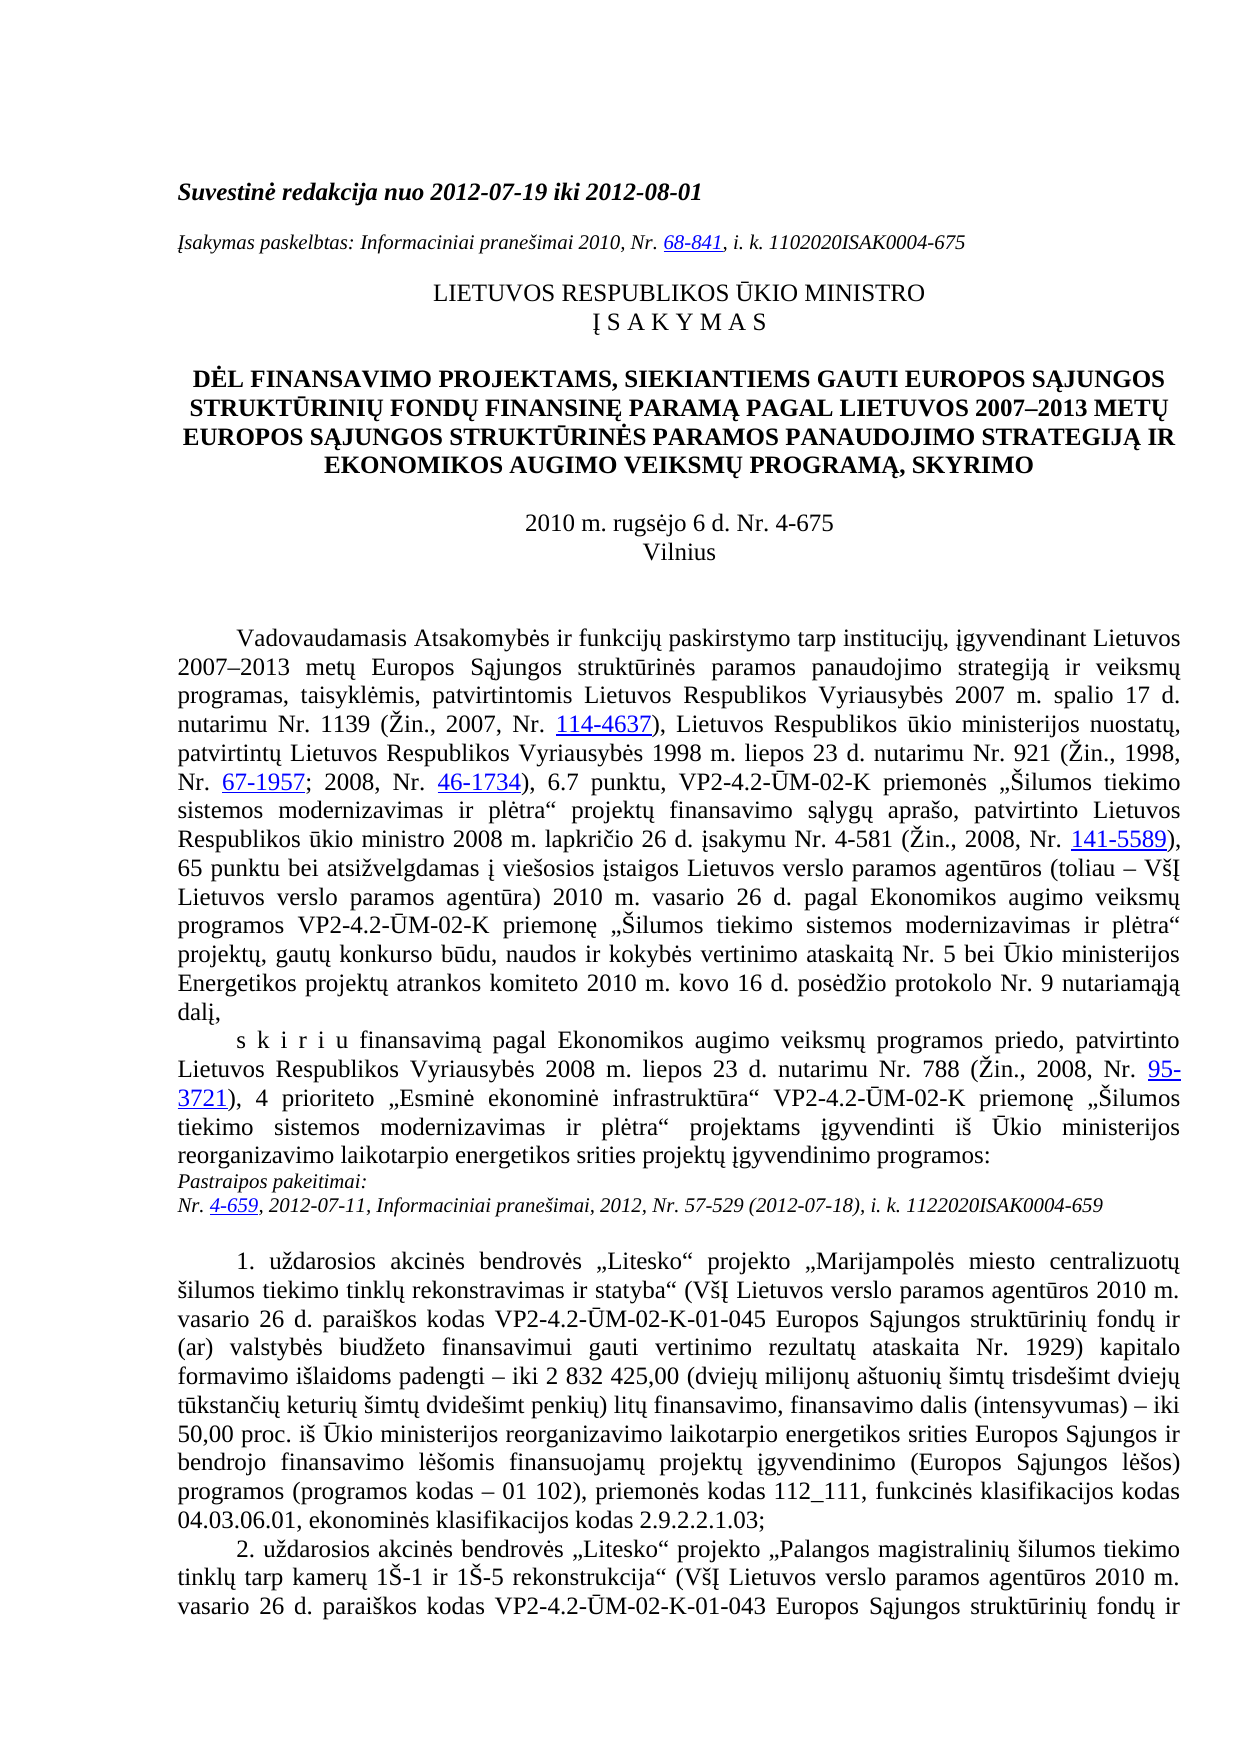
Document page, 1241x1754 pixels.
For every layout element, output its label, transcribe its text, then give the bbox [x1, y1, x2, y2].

text 2010 m. rugsėjo 6 d. Nr. 4-675 [177, 508, 1181, 537]
text Vadovaudamasis Atsakomybės ir funkcijų paskirstymo tarp institucijų, įgyvendinant Lietuvos 2007–2013 metų Europos Sąjungos struktūrinės paramos panaudojimo strategiją ir veiksmų programas, taisyklėmis, patvirtintomis Lietuvos Respublikos Vyriausybės 2007 m. spalio 17 d. nutarimu Nr. 1139 (Žin., 2007, Nr. 114-4637), Lietuvos Respublikos ūkio ministerijos nuostatų, patvirtintų Lietuvos Respublikos Vyriausybės 1998 m. liepos 23 d. nutarimu Nr. 921 (Žin., 1998, Nr. 67-1957; 2008, Nr. 46-1734), 6.7 punktu, VP2-4.2-ŪM-02-K priemonės „Šilumos tiekimo sistemos modernizavimas ir plėtra“ projektų finansavimo sąlygų aprašo, patvirtinto Lietuvos Respublikos ūkio ministro 2008 m. lapkričio 26 d. įsakymu Nr. 4-581 (Žin., 2008, Nr. 141-5589), 65 punktu bei atsižvelgdamas į viešosios įstaigos Lietuvos verslo paramos agentūros (toliau – VšĮ Lietuvos verslo paramos agentūra) 2010 m. vasario 26 d. pagal Ekonomikos augimo veiksmų programos VP2-4.2-ŪM-02-K priemonę „Šilumos tiekimo sistemos modernizavimas ir plėtra“ projektų, gautų konkurso būdu, naudos ir kokybės vertinimo ataskaitą Nr. 5 bei Ūkio ministerijos Energetikos projektų atrankos komiteto 2010 m. kovo 16 d. posėdžio protokolo Nr. 9 nutariamąją dalį, [177, 623, 1181, 1026]
text 2. uždarosios akcinės bendrovės „Litesko“ projekto „Palangos magistralinių šilumos tiekimo tinklų tarp kamerų 1Š-1 ir 1Š-5 rekonstrukcija“ (VšĮ Lietuvos verslo paramos agentūros 2010 m. vasario 26 d. paraiškos kodas VP2-4.2-ŪM-02-K-01-043 Europos Sąjungos struktūrinių fondų ir [177, 1534, 1181, 1620]
text DĖL finansavimo projektams, siekiantiems gauti europos sąjungos struktūrinių fondų finansinę paramą PAGAL LIETUVOS 2007–2013 METŲ eUROPOS SĄJUNGOS STRUKTŪRINĖS PARAMOS PANAUDOJIMO STRATEGIJĄ IR EKONOMIKOS AUGIMO VEIKSMŲ PROGRAMĄ, SKYRIMO [177, 364, 1181, 479]
text Nr. 4-659, 2012-07-11, Informaciniai pranešimai, 2012, Nr. 57-529 (2012-07-18), i. k. 1122020ISAK0004-659 [177, 1193, 1181, 1217]
text Įsakymas paskelbtas: Informaciniai pranešimai 2010, Nr. 68-841, i. k. 1102020ISAK0004-675 [177, 230, 1181, 254]
text Suvestinė redakcija nuo 2012-07-19 iki 2012-08-01 [177, 177, 1181, 206]
text s k i r i u finansavimą pagal Ekonomikos augimo veiksmų programos priedo, patvirtinto Lietuvos Respublikos Vyriausybės 2008 m. liepos 23 d. nutarimu Nr. 788 (Žin., 2008, Nr. 95-3721), 4 prioriteto „Esminė ekonominė infrastruktūra“ VP2-4.2-ŪM-02-K priemonę „Šilumos tiekimo sistemos modernizavimas ir plėtra“ projektams įgyvendinti iš Ūkio ministerijos reorganizavimo laikotarpio energetikos srities projektų įgyvendinimo programos: [177, 1026, 1181, 1169]
text 1. uždarosios akcinės bendrovės „Litesko“ projekto „Marijampolės miesto centralizuotų šilumos tiekimo tinklų rekonstravimas ir statyba“ (VšĮ Lietuvos verslo paramos agentūros 2010 m. vasario 26 d. paraiškos kodas VP2-4.2-ŪM-02-K-01-045 Europos Sąjungos struktūrinių fondų ir (ar) valstybės biudžeto finansavimui gauti vertinimo rezultatų ataskaita Nr. 1929) kapitalo formavimo išlaidoms padengti – iki 2 832 425,00 (dviejų milijonų aštuonių šimtų trisdešimt dviejų tūkstančių keturių šimtų dvidešimt penkių) litų finansavimo, finansavimo dalis (intensyvumas) – iki 50,00 proc. iš Ūkio ministerijos reorganizavimo laikotarpio energetikos srities Europos Sąjungos ir bendrojo finansavimo lėšomis finansuojamų projektų įgyvendinimo (Europos Sąjungos lėšos) programos (programos kodas – 01 102), priemonės kodas 112_111, funkcinės klasifikacijos kodas 04.03.06.01, ekonominės klasifikacijos kodas 2.9.2.2.1.03; [177, 1246, 1181, 1534]
text Vilnius [177, 537, 1181, 566]
text LIETUVOS RESPUBLIKOS ŪKIO MINISTRO [177, 278, 1181, 307]
text Pastraipos pakeitimai: [177, 1169, 1181, 1193]
text ĮSAKYMAS [177, 307, 1181, 336]
